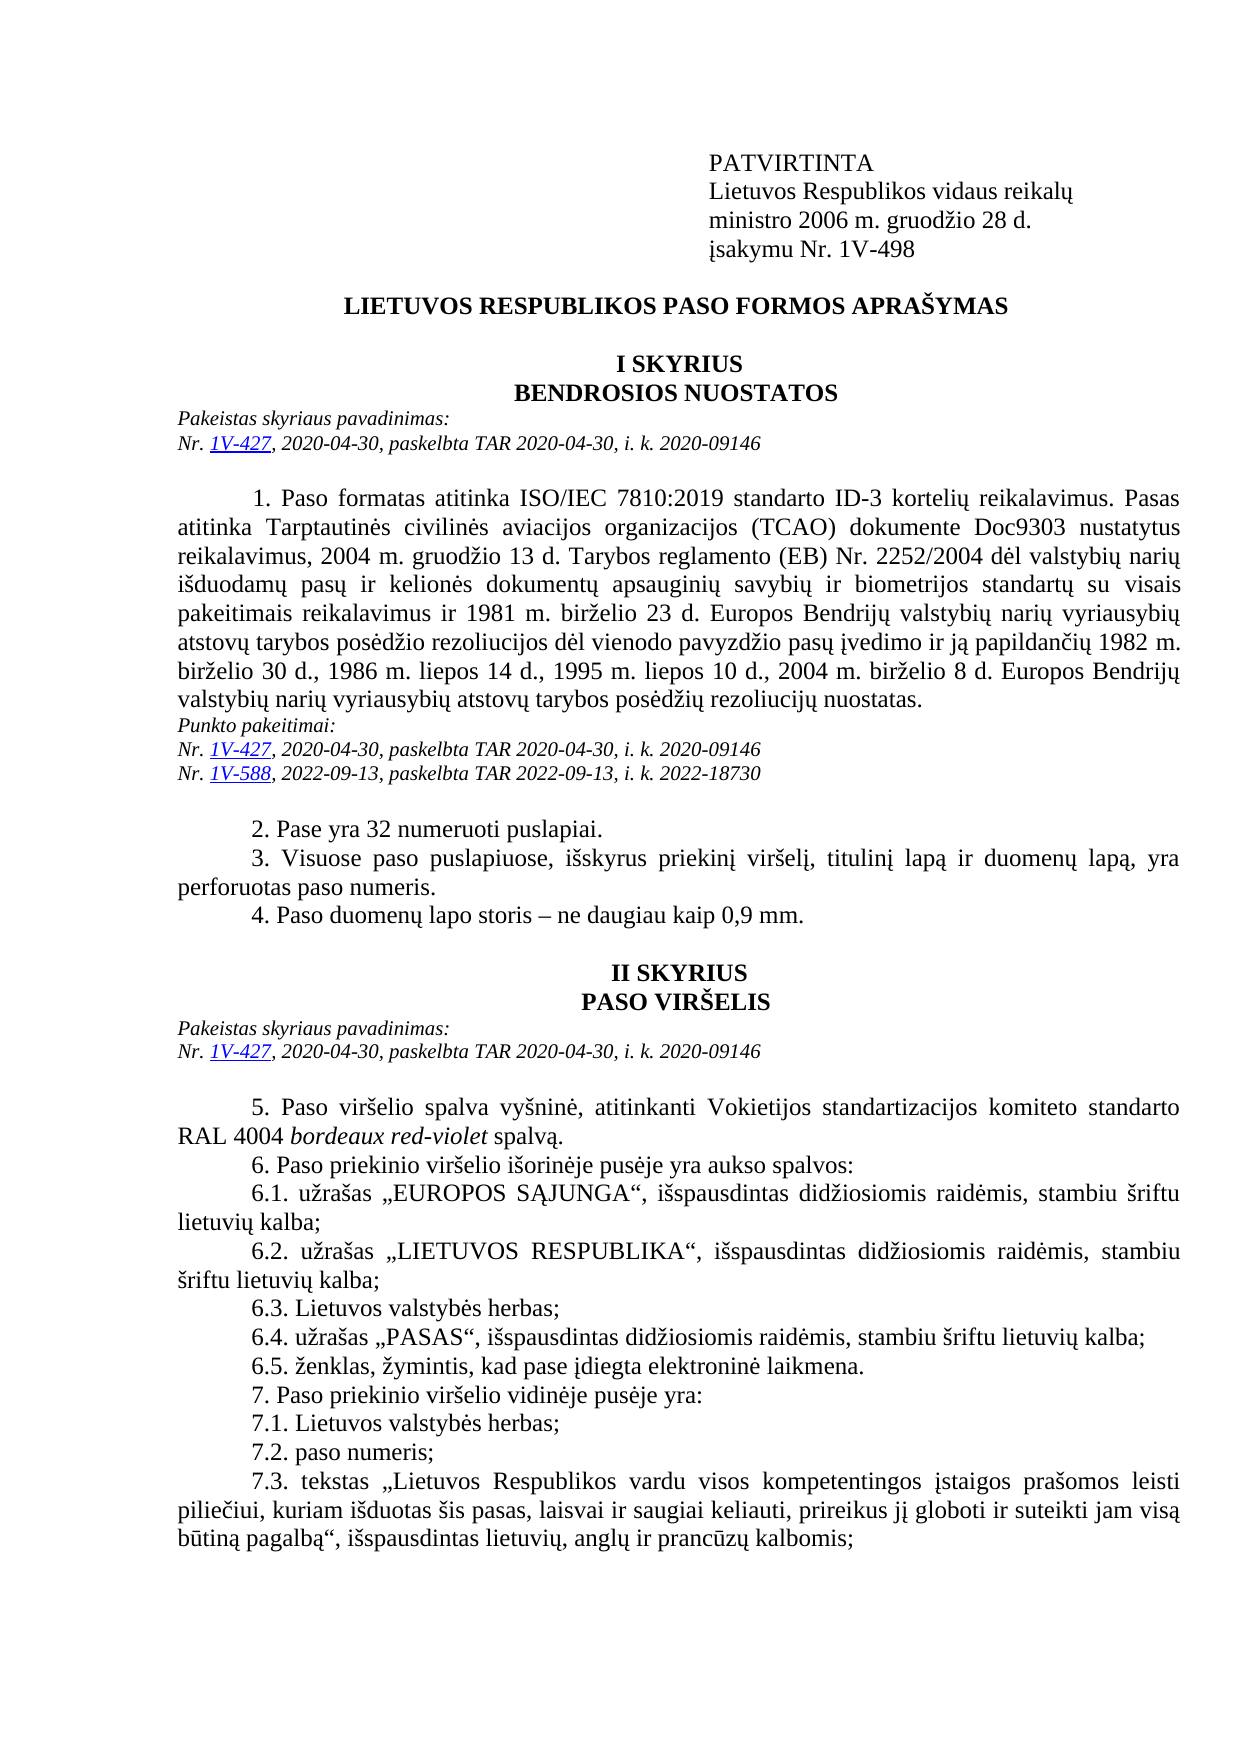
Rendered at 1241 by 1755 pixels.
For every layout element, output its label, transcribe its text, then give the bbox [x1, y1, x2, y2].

text PASO VIRŠELIS [177, 987, 1181, 1015]
text 6.3. Lietuvos valstybės herbas; [177, 1293, 1181, 1322]
text Nr. 1V-588, 2022-09-13, paskelbta TAR 2022-09-13, i. k. 2022-18730 [177, 761, 1181, 785]
text I SKYRIUS [177, 349, 1181, 378]
text Nr. 1V-427, 2020-04-30, paskelbta TAR 2020-04-30, i. k. 2020-09146 [177, 430, 1181, 454]
text įsakymu Nr. 1V-498 [177, 234, 1181, 263]
text Punkto pakeitimai: [177, 713, 1181, 737]
text 7.3. tekstas „Lietuvos Respublikos vardu visos kompetentingos įstaigos prašomos leisti piliečiui, kuriam išduotas šis pasas, laisvai ir saugiai keliauti, prireikus jį globoti ir suteikti jam visą būtiną pagalbą“, išspausdintas lietuvių, anglų ir prancūzų kalbomis; [177, 1466, 1181, 1552]
text 6.1. užrašas „EUROPOS SĄJUNGA“, išspausdintas didžiosiomis raidėmis, stambiu šriftu lietuvių kalba; [177, 1178, 1181, 1236]
text 3. Visuose paso puslapiuose, išskyrus priekinį viršelį, titulinį lapą ir duomenų lapą, yra perforuotas paso numeris. [177, 843, 1181, 900]
text 1. Paso formatas atitinka ISO/IEC 7810:2019 standarto ID-3 kortelių reikalavimus. Pasas atitinka Tarptautinės civilinės aviacijos organizacijos (TCAO) dokumente Doc9303 nustatytus reikalavimus, 2004 m. gruodžio 13 d. Tarybos reglamento (EB) Nr. 2252/2004 dėl valstybių narių išduodamų pasų ir kelionės dokumentų apsauginių savybių ir biometrijos standartų su visais pakeitimais reikalavimus ir 1981 m. birželio 23 d. Europos Bendrijų valstybių narių vyriausybių atstovų tarybos posėdžio rezoliucijos dėl vienodo pavyzdžio pasų įvedimo ir ją papildančių 1982 m. birželio 30 d., 1986 m. liepos 14 d., 1995 m. liepos 10 d., 2004 m. birželio 8 d. Europos Bendrijų valstybių narių vyriausybių atstovų tarybos posėdžių rezoliucijų nuostatas. [177, 483, 1181, 713]
text Pakeistas skyriaus pavadinimas: [177, 406, 1181, 430]
text 7.2. paso numeris; [177, 1437, 1181, 1466]
text 6.5. ženklas, žymintis, kad pase įdiegta elektroninė laikmena. [177, 1351, 1181, 1380]
text Lietuvos Respublikos vidaus reikalų [177, 176, 1181, 205]
text 7.1. Lietuvos valstybės herbas; [177, 1408, 1181, 1437]
text LIETUVOS RESPUBLIKOS PASO FORMOS APRAŠYMAS [177, 291, 1181, 320]
text 5. Paso viršelio spalva vyšninė, atitinkanti Vokietijos standartizacijos komiteto standarto RAL 4004 bordeaux red-violet spalvą. [177, 1092, 1181, 1150]
text 2. Pase yra 32 numeruoti puslapiai. [177, 814, 1181, 843]
text Nr. 1V-427, 2020-04-30, paskelbta TAR 2020-04-30, i. k. 2020-09146 [177, 737, 1181, 761]
text II SKYRIUS [177, 958, 1181, 987]
text 6. Paso priekinio viršelio išorinėje pusėje yra aukso spalvos: [177, 1150, 1181, 1178]
text 6.4. užrašas „PASAS“, išspausdintas didžiosiomis raidėmis, stambiu šriftu lietuvių kalba; [177, 1322, 1181, 1351]
text 7. Paso priekinio viršelio vidinėje pusėje yra: [177, 1380, 1181, 1408]
text BENDROSIOS NUOSTATOS [177, 378, 1181, 406]
text PATVIRTINTA [177, 148, 1181, 176]
text ministro 2006 m. gruodžio 28 d. [177, 205, 1181, 234]
text 6.2. užrašas „LIETUVOS RESPUBLIKA“, išspausdintas didžiosiomis raidėmis, stambiu šriftu lietuvių kalba; [177, 1236, 1181, 1293]
text 4. Paso duomenų lapo storis – ne daugiau kaip 0,9 mm. [177, 900, 1181, 929]
text Pakeistas skyriaus pavadinimas: [177, 1015, 1181, 1039]
text Nr. 1V-427, 2020-04-30, paskelbta TAR 2020-04-30, i. k. 2020-09146 [177, 1039, 1181, 1063]
